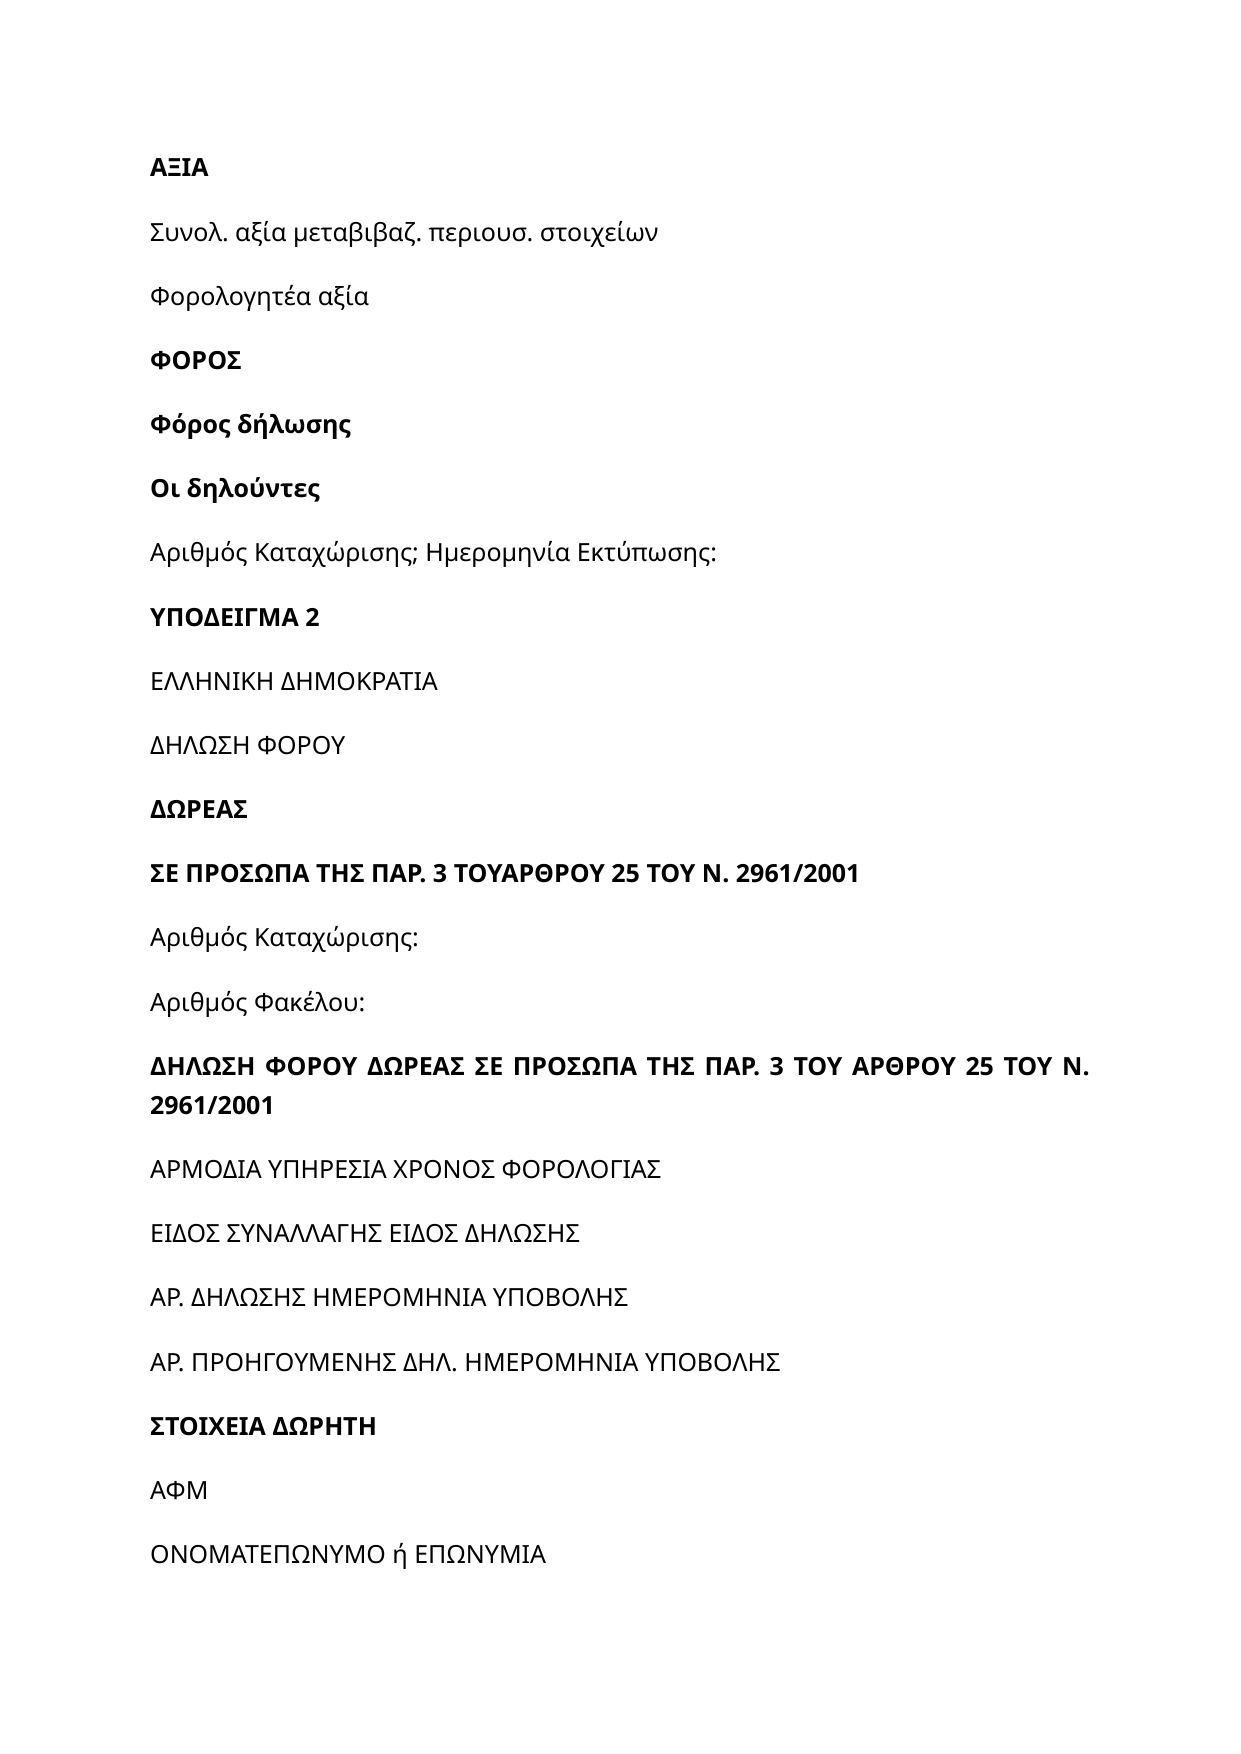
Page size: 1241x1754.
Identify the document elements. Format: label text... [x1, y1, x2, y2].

text Φόρος δήλωσης [150, 407, 1090, 441]
text Αριθμός Καταχώρισης: [150, 920, 1090, 954]
text ΣΤΟΙΧΕΙΑ ΔΩΡΗΤΗ [150, 1408, 1090, 1442]
text ΟΝΟΜΑΤΕΠΩΝΥΜΟ ή ΕΠΩΝΥΜΙΑ [150, 1537, 1090, 1571]
text ΑΡ. ΔΗΛΩΣΗΣ ΗΜΕΡΟΜΗΝΙΑ ΥΠΟΒΟΛΗΣ [150, 1280, 1090, 1314]
text Αριθμός Φακέλου: [150, 984, 1090, 1018]
text Οι δηλούντες [150, 471, 1090, 505]
text ΥΠΟΔΕΙΓΜΑ 2 [150, 599, 1090, 633]
text Συνολ. αξία μεταβιβαζ. περιουσ. στοιχείων [150, 214, 1090, 248]
text Φορολογητέα αξία [150, 278, 1090, 312]
text ΦΟΡΟΣ [150, 342, 1090, 377]
text ΔΩΡΕΑΣ [150, 792, 1090, 826]
text ΕΛΛΗΝΙΚΗ ΔΗΜΟΚΡΑΤΙΑ [150, 663, 1090, 697]
text ΕΙΔΟΣ ΣΥΝΑΛΛΑΓΗΣ ΕΙΔΟΣ ΔΗΛΩΣΗΣ [150, 1216, 1090, 1250]
text ΣΕ ΠΡΟΣΩΠΑ ΤΗΣ ΠΑΡ. 3 ΤΟΥΑΡΘΡΟΥ 25 ΤΟΥ Ν. 2961/2001 [150, 856, 1090, 890]
text ΔΗΛΩΣΗ ΦΟΡΟΥ [150, 727, 1090, 762]
text Αριθμός Καταχώρισης; Ημερομηνία Εκτύπωσης: [150, 535, 1090, 569]
text ΑΦΜ [150, 1472, 1090, 1507]
text ΑΞΙΑ [150, 150, 1090, 184]
text ΑΡ. ΠΡΟΗΓΟΥΜΕΝΗΣ ΔΗΛ. ΗΜΕΡΟΜΗΝΙΑ ΥΠΟΒΟΛΗΣ [150, 1344, 1090, 1378]
text ΑΡΜΟΔΙΑ ΥΠΗΡΕΣΙΑ ΧΡΟΝΟΣ ΦΟΡΟΛΟΓΙΑΣ [150, 1152, 1090, 1186]
text ΔΗΛΩΣΗ ΦΟΡΟΥ ΔΩΡΕΑΣ ΣΕ ΠΡΟΣΩΠΑ ΤΗΣ ΠΑΡ. 3 ΤΟΥ ΑΡΘΡΟΥ 25 ΤΟΥ Ν. 2961/2001 [150, 1048, 1090, 1122]
